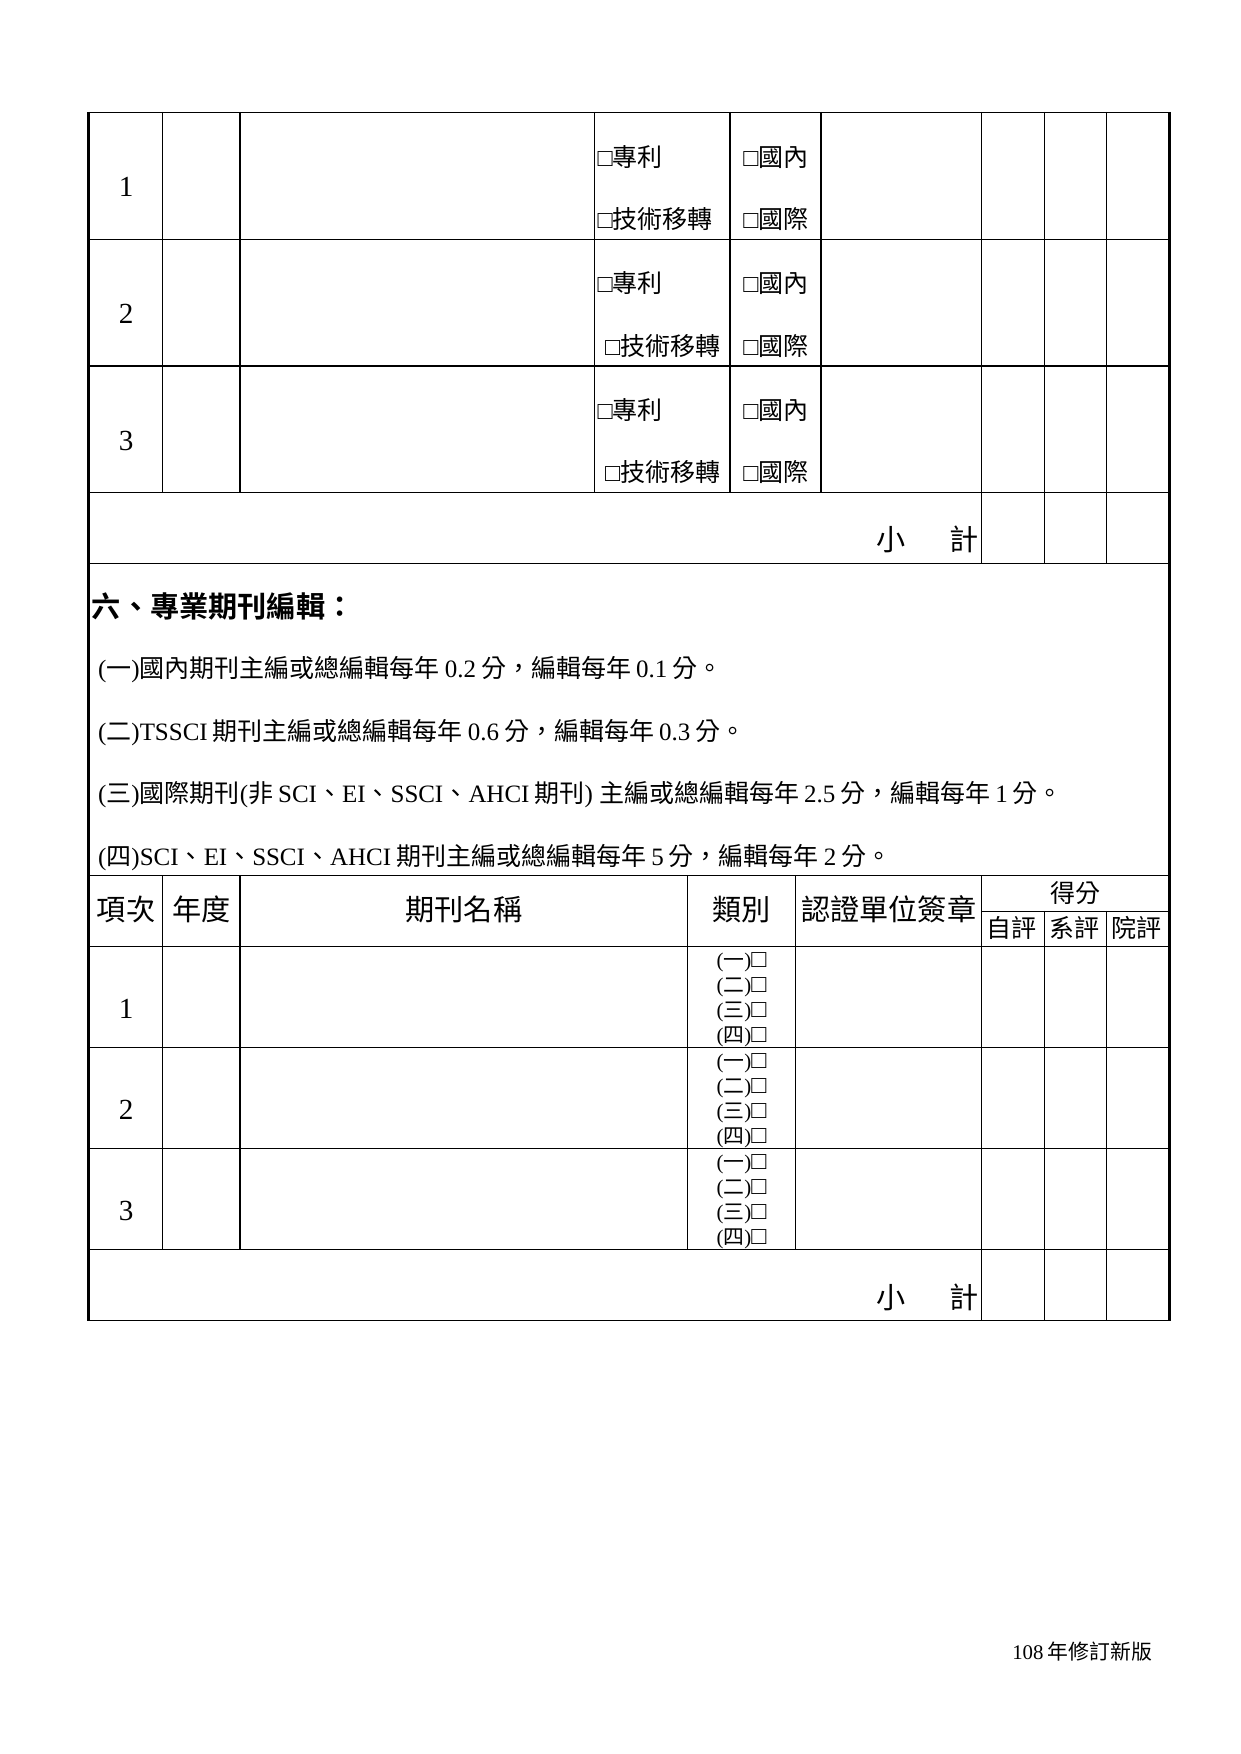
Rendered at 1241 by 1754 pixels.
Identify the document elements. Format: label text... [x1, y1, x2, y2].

table_cell (一)□ (二)□ (三)□ (四)□ [688, 947, 795, 1047]
table_cell [982, 240, 1044, 365]
table_cell [1045, 1149, 1106, 1249]
table_cell [163, 113, 239, 238]
table_cell 2 [90, 240, 162, 365]
table_cell [163, 240, 239, 365]
table_cell [1045, 1250, 1106, 1320]
table_cell 類別 [688, 876, 795, 946]
table_cell [1045, 1048, 1106, 1148]
table_cell [1045, 947, 1106, 1047]
table_cell 小 計 [90, 493, 981, 562]
table_cell [1107, 1250, 1168, 1320]
table_cell [1045, 367, 1106, 492]
table_cell 得分 [982, 876, 1168, 911]
table_cell [796, 1048, 981, 1148]
table_cell [982, 367, 1044, 492]
table_cell [982, 493, 1044, 562]
table_cell [822, 240, 981, 365]
table_cell 1 [90, 947, 162, 1047]
table_cell □國內 □國際 [731, 367, 820, 492]
table_cell [796, 947, 981, 1047]
table_cell [241, 1048, 687, 1148]
table_cell [982, 113, 1044, 238]
table_cell [1045, 493, 1106, 562]
table_cell 院評 [1107, 912, 1168, 946]
table_cell [1107, 493, 1168, 562]
table_cell [241, 1149, 687, 1249]
table_cell [241, 113, 594, 238]
table_cell [1107, 1149, 1168, 1249]
table_cell [163, 367, 239, 492]
table_cell 2 [90, 1048, 162, 1148]
table_cell [1045, 113, 1106, 238]
table_cell (一)□ (二)□ (三)□ (四)□ [688, 1048, 795, 1148]
table_cell □專利 □技術移轉 [595, 240, 729, 365]
table_cell [982, 1250, 1044, 1320]
table_cell 年度 [163, 876, 239, 946]
table_cell [982, 947, 1044, 1047]
table_cell 期刊名稱 [241, 876, 687, 946]
table_cell [822, 367, 981, 492]
table_cell [982, 1048, 1044, 1148]
table_cell [982, 1149, 1044, 1249]
table_cell 1 [90, 113, 162, 238]
table_cell 3 [90, 367, 162, 492]
table_cell □國內 □國際 [731, 113, 820, 238]
table_cell (一)□ (二)□ (三)□ (四)□ [688, 1149, 795, 1249]
table_cell [163, 947, 239, 1047]
table_cell [241, 367, 594, 492]
table_cell 系評 [1045, 912, 1106, 946]
table_cell [1107, 1048, 1168, 1148]
table_cell □專利 □技術移轉 [595, 367, 729, 492]
table_cell [822, 113, 981, 238]
table_cell [241, 240, 594, 365]
table_cell [163, 1149, 239, 1249]
table_cell □專利 □技術移轉 [595, 113, 729, 238]
table_cell 項次 [90, 876, 162, 946]
table_cell [1107, 240, 1168, 365]
table_cell [163, 1048, 239, 1148]
table_cell □國內 □國際 [731, 240, 820, 365]
table_cell [1107, 113, 1168, 238]
table_cell 認證單位簽章 [796, 876, 981, 946]
table_cell 3 [90, 1149, 162, 1249]
table_cell 小 計 [90, 1250, 981, 1320]
table_cell 自評 [982, 912, 1044, 946]
table_cell [1045, 240, 1106, 365]
table_cell 六、專業期刊編輯： (一)國內期刊主編或總編輯每年0.2分，編輯每年0.1分。 (二)TSSCI期刊主編或總編輯每年0.6分，編輯每年0.3分。 (三)國際期刊(非SCI、EI、SSCI、AHCI期刊) 主編或總編輯每年2.5分，編輯每年1分。 (四)SCI、EI、SSCI、AHCI期刊主編或總編輯每年5分，編輯每年2分。 [90, 564, 1168, 875]
table_cell [1107, 367, 1168, 492]
table_cell [241, 947, 687, 1047]
table_cell [796, 1149, 981, 1249]
table_cell [1107, 947, 1168, 1047]
